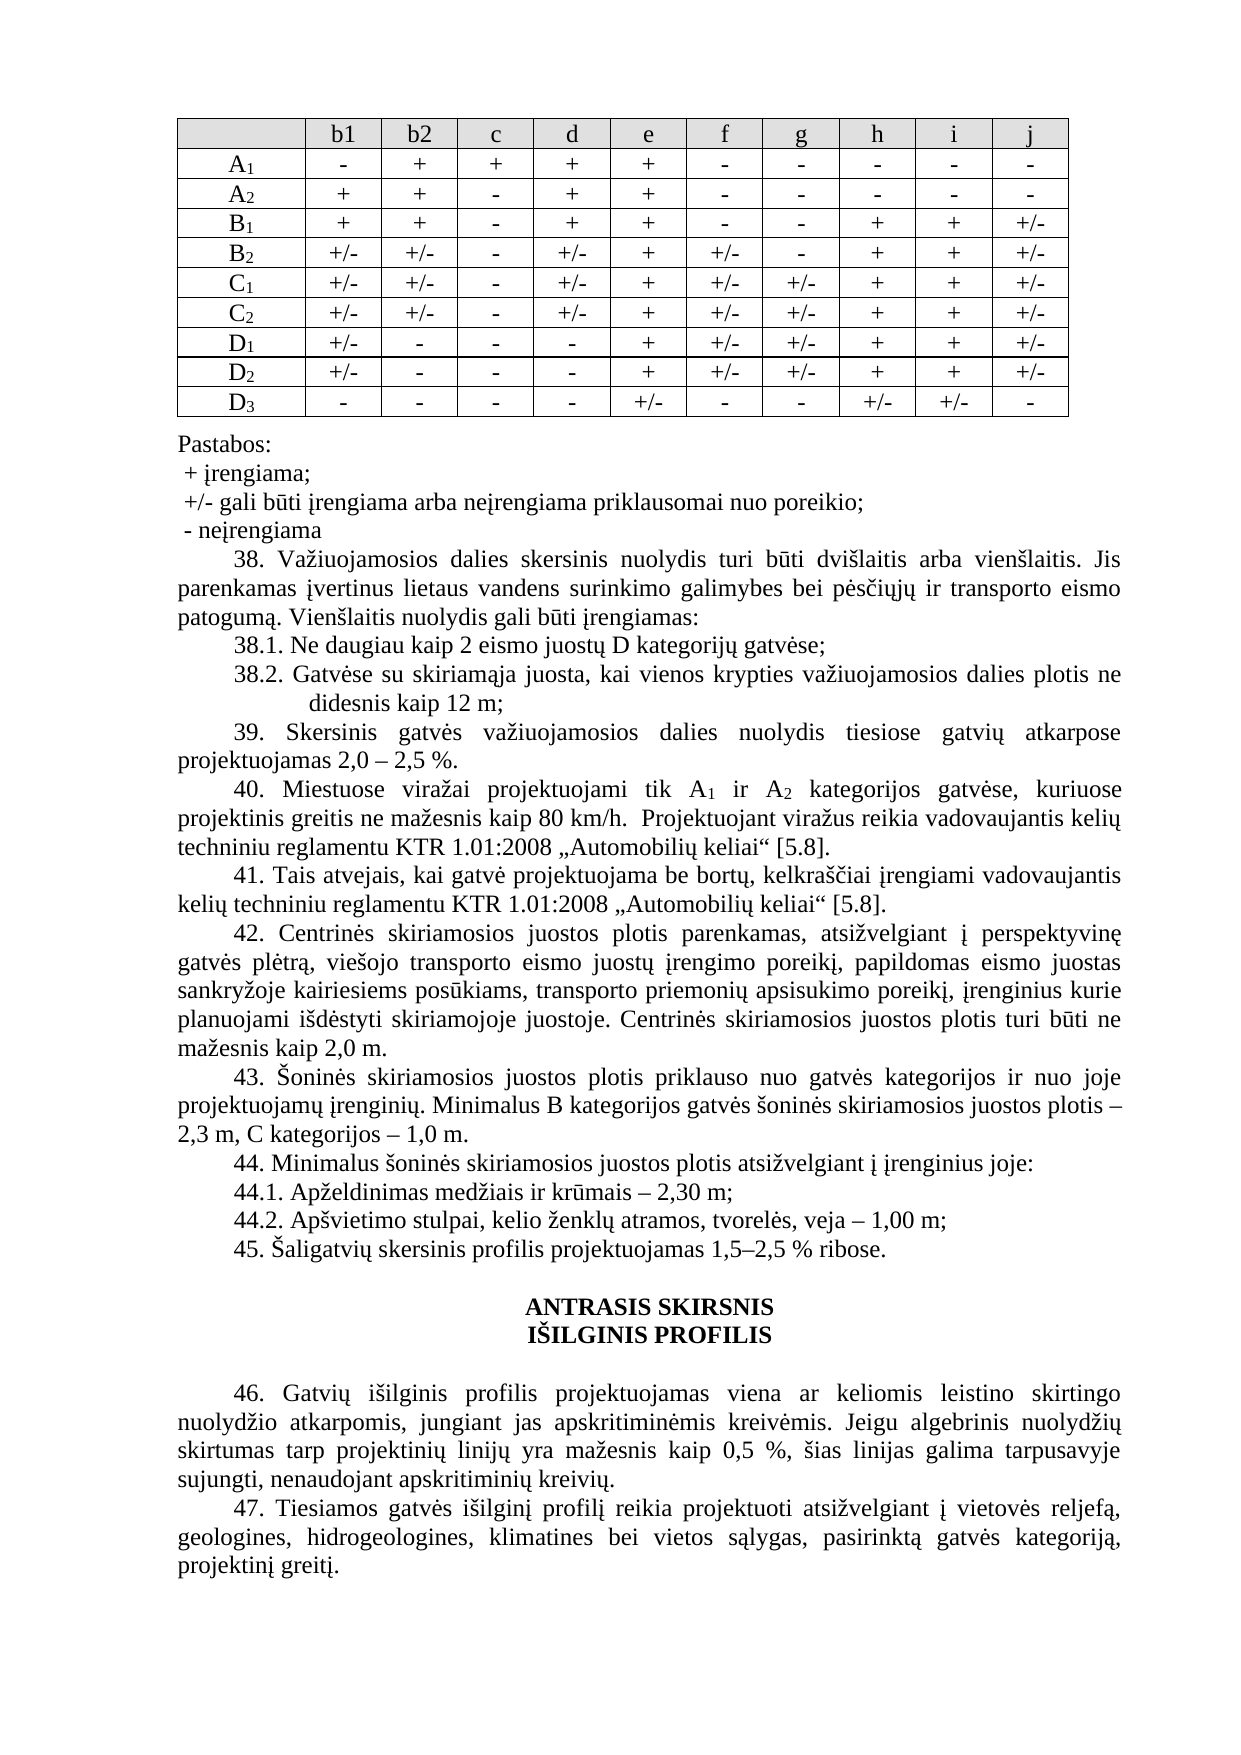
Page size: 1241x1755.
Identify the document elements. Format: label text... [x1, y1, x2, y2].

text 44.1. Apželdinimas medžiais ir krūmais – 2,30 m; [233, 1177, 1122, 1205]
table_cell - [458, 298, 533, 327]
table_cell +/- [687, 238, 762, 267]
table_cell + [840, 358, 915, 386]
table_cell +/- [763, 328, 839, 356]
table_cell d [534, 119, 610, 148]
table_cell + [916, 209, 992, 237]
table_cell - [687, 387, 762, 416]
table_cell + [534, 149, 610, 178]
table_cell + [840, 298, 915, 327]
table_cell D1 [178, 328, 305, 356]
table_cell +/- [687, 268, 762, 297]
table_cell +/- [306, 298, 381, 327]
table_cell - [458, 358, 533, 386]
table_cell + [840, 238, 915, 267]
text 41. Tais atvejais, kai gatvė projektuojama be bortų, kelkraščiai įrengiami vadovaujantis kelių techniniu reglamentu KTR 1.01:2008 „Automobilių keliai“ [5.8]. [177, 860, 1122, 918]
table_cell + [916, 358, 992, 386]
table_cell - [763, 149, 839, 178]
table_cell +/- [534, 298, 610, 327]
table_cell - [306, 387, 381, 416]
text +/- gali būti įrengiama arba neįrengiama priklausomai nuo poreikio; [177, 487, 1122, 515]
table_cell + [840, 328, 915, 356]
table_cell j [993, 119, 1068, 148]
table_cell +/- [382, 238, 457, 267]
table_cell - [382, 328, 457, 356]
table_cell + [306, 209, 381, 237]
table_cell - [993, 149, 1068, 178]
table_cell +/- [916, 387, 992, 416]
text 46. Gatvių išilginis profilis projektuojamas viena ar keliomis leistino skirtingo nuolydžio atkarpomis, jungiant jas apskritiminėmis kreivėmis. Jeigu algebrinis nuolydžių skirtumas tarp projektinių linijų yra mažesnis kaip 0,5 %, šias linijas galima tarpusavyje sujungti, nenaudojant apskritiminių kreivių. [177, 1378, 1122, 1493]
table_cell + [611, 179, 686, 207]
table_cell g [763, 119, 839, 148]
table_cell + [382, 179, 457, 207]
table_cell +/- [993, 358, 1068, 386]
table_header [178, 119, 305, 148]
table_cell D2 [178, 358, 305, 386]
table_cell - [458, 179, 533, 207]
table_cell +/- [993, 209, 1068, 237]
table_cell - [993, 179, 1068, 207]
text 43. Šoninės skiriamosios juostos plotis priklauso nuo gatvės kategorijos ir nuo joje projektuojamų įrenginių. Minimalus B kategorijos gatvės šoninės skiriamosios juostos plotis – 2,3 m, C kategorijos – 1,0 m. [177, 1062, 1122, 1148]
table_cell B2 [178, 238, 305, 267]
text - neįrengiama [177, 515, 1122, 544]
table_cell - [534, 358, 610, 386]
table_cell + [382, 149, 457, 178]
table_cell - [840, 149, 915, 178]
table_cell - [458, 238, 533, 267]
table_cell +/- [382, 298, 457, 327]
table_cell - [763, 209, 839, 237]
table_cell + [382, 209, 457, 237]
text 42. Centrinės skiriamosios juostos plotis parenkamas, atsižvelgiant į perspektyvinę gatvės plėtrą, viešojo transporto eismo juostų įrengimo poreikį, papildomas eismo juostas sankryžoje kairiesiems posūkiams, transporto priemonių apsisukimo poreikį, įrenginius kurie planuojami išdėstyti skiriamojoje juostoje. Centrinės skiriamosios juostos plotis turi būti ne mažesnis kaip 2,0 m. [177, 918, 1122, 1062]
table_cell +/- [993, 328, 1068, 356]
table_cell + [916, 238, 992, 267]
table_cell + [611, 358, 686, 386]
table_cell +/- [840, 387, 915, 416]
table_cell f [687, 119, 762, 148]
text 47. Tiesiamos gatvės išilginį profilį reikia projektuoti atsižvelgiant į vietovės reljefą, geologines, hidrogeologines, klimatines bei vietos sąlygas, pasirinktą gatvės kategoriją, projektinį greitį. [177, 1493, 1122, 1579]
table_cell +/- [306, 268, 381, 297]
table_cell - [840, 179, 915, 207]
table_cell +/- [763, 298, 839, 327]
table_cell - [687, 149, 762, 178]
table_cell - [382, 358, 457, 386]
table_cell - [458, 209, 533, 237]
table_cell b2 [382, 119, 457, 148]
table_cell - [382, 387, 457, 416]
table_cell - [687, 179, 762, 207]
table_cell - [916, 149, 992, 178]
text Pastabos: [177, 429, 1122, 458]
table_cell +/- [534, 268, 610, 297]
table_cell C2 [178, 298, 305, 327]
table_cell + [916, 328, 992, 356]
table_cell - [916, 179, 992, 207]
table_cell +/- [306, 358, 381, 386]
text 44.2. Apšvietimo stulpai, kelio ženklų atramos, tvorelės, veja – 1,00 m; [233, 1205, 1122, 1234]
table_cell + [916, 298, 992, 327]
text 39. Skersinis gatvės važiuojamosios dalies nuolydis tiesiose gatvių atkarpose projektuojamas 2,0 – 2,5 %. [177, 717, 1122, 774]
table_cell +/- [687, 328, 762, 356]
table_cell + [611, 328, 686, 356]
table_cell e [611, 119, 686, 148]
text 38.2. Gatvėse su skiriamąja juosta, kai vienos krypties važiuojamosios dalies plotis ne didesnis kaip 12 m; [233, 659, 1122, 717]
table_cell + [840, 209, 915, 237]
table_cell - [306, 149, 381, 178]
text 45. Šaligatvių skersinis profilis projektuojamas 1,5–2,5 % ribose. [177, 1234, 1122, 1263]
table_cell + [534, 179, 610, 207]
table_cell - [687, 209, 762, 237]
table_cell - [763, 387, 839, 416]
text IŠILGINIS PROFILIS [177, 1320, 1122, 1349]
table_cell +/- [993, 298, 1068, 327]
table_cell - [763, 179, 839, 207]
table_cell +/- [306, 238, 381, 267]
table_cell - [534, 328, 610, 356]
table_cell + [611, 149, 686, 178]
text ANTRASIS SKIRSNIS [177, 1292, 1122, 1320]
table_cell +/- [763, 358, 839, 386]
table_cell +/- [993, 238, 1068, 267]
table_cell + [458, 149, 533, 178]
text 40. Miestuose viražai projektuojami tik A1 ir A2 kategorijos gatvėse, kuriuose projektinis greitis ne mažesnis kaip 80 km/h. Projektuojant viražus reikia vadovaujantis kelių techniniu reglamentu KTR 1.01:2008 „Automobilių keliai“ [5.8]. [177, 774, 1122, 860]
table_cell b1 [306, 119, 381, 148]
table_cell +/- [687, 358, 762, 386]
table_cell - [458, 268, 533, 297]
text 44. Minimalus šoninės skiriamosios juostos plotis atsižvelgiant į įrenginius joje: [177, 1148, 1122, 1177]
table_cell +/- [306, 328, 381, 356]
table_cell + [611, 209, 686, 237]
table_cell A2 [178, 179, 305, 207]
table_cell + [840, 268, 915, 297]
table_cell - [763, 238, 839, 267]
table_cell c [458, 119, 533, 148]
text + įrengiama; [177, 458, 1122, 487]
table_cell + [534, 209, 610, 237]
table_cell - [458, 387, 533, 416]
table_cell +/- [611, 387, 686, 416]
table_cell i [916, 119, 992, 148]
table_cell + [916, 268, 992, 297]
table_cell + [611, 268, 686, 297]
table_cell + [306, 179, 381, 207]
table_cell D3 [178, 387, 305, 416]
table_cell +/- [687, 298, 762, 327]
table_cell h [840, 119, 915, 148]
table_cell A1 [178, 149, 305, 178]
table_cell + [611, 238, 686, 267]
table_cell - [993, 387, 1068, 416]
text 38.1. Ne daugiau kaip 2 eismo juostų D kategorijų gatvėse; [233, 630, 1122, 659]
table_cell - [458, 328, 533, 356]
text 38. Važiuojamosios dalies skersinis nuolydis turi būti dvišlaitis arba vienšlaitis. Jis parenkamas įvertinus lietaus vandens surinkimo galimybes bei pėsčiųjų ir transporto eismo patogumą. Vienšlaitis nuolydis gali būti įrengiamas: [177, 544, 1122, 630]
table_cell +/- [763, 268, 839, 297]
table_cell + [611, 298, 686, 327]
table_cell B1 [178, 209, 305, 237]
table_cell +/- [382, 268, 457, 297]
table_cell +/- [534, 238, 610, 267]
table_cell +/- [993, 268, 1068, 297]
table_cell - [534, 387, 610, 416]
table_cell C1 [178, 268, 305, 297]
